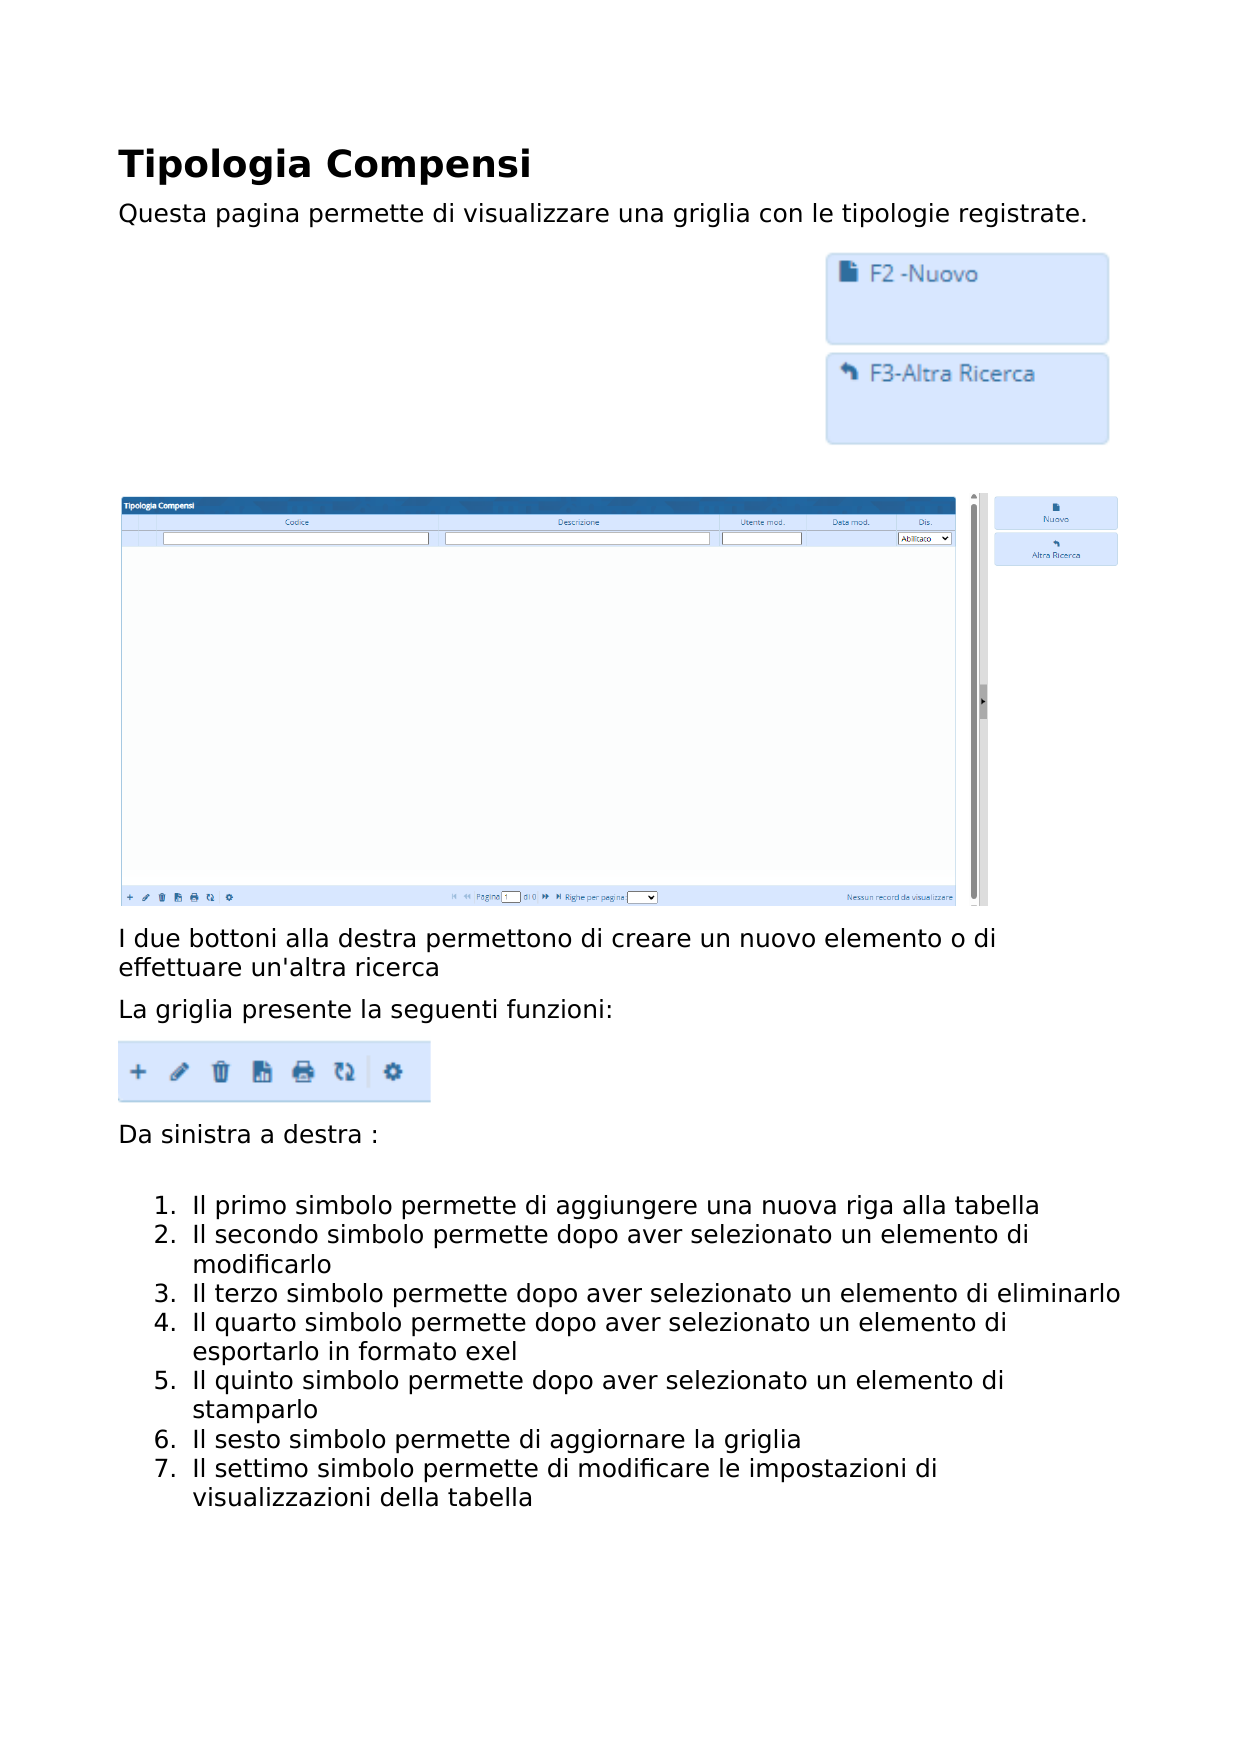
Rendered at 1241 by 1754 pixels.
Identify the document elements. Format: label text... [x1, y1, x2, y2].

text La griglia presente la seguenti funzioni: [118, 995, 1122, 1024]
list Il quinto simbolo permette dopo aver selezionato un elemento di stamparlo [177, 1366, 1122, 1425]
picture [118, 1036, 431, 1108]
list Il settimo simbolo permette di modificare le impostazioni di visualizzazioni della tabella [177, 1454, 1122, 1512]
text I due bottoni alla destra permettono di creare un nuovo elemento o di effettuare un'altra ricerca [118, 924, 1122, 983]
text Questa pagina permette di visualizzare una griglia con le tipologie registrate. [118, 199, 1122, 228]
list Il quarto simbolo permette dopo aver selezionato un elemento di esportarlo in formato exel [177, 1308, 1122, 1366]
list Il primo simbolo permette di aggiungere una nuova riga alla tabella [177, 1191, 1122, 1221]
list Il terzo simbolo permette dopo aver selezionato un elemento di eliminarlo [177, 1279, 1122, 1308]
list Il secondo simbolo permette dopo aver selezionato un elemento di modificarlo [177, 1221, 1122, 1279]
list Il sesto simbolo permette di aggiornare la griglia [177, 1425, 1122, 1454]
text Da sinistra a destra : [118, 1120, 1122, 1149]
picture [118, 241, 1123, 906]
subtitle Tipologia Compensi [118, 143, 1122, 187]
